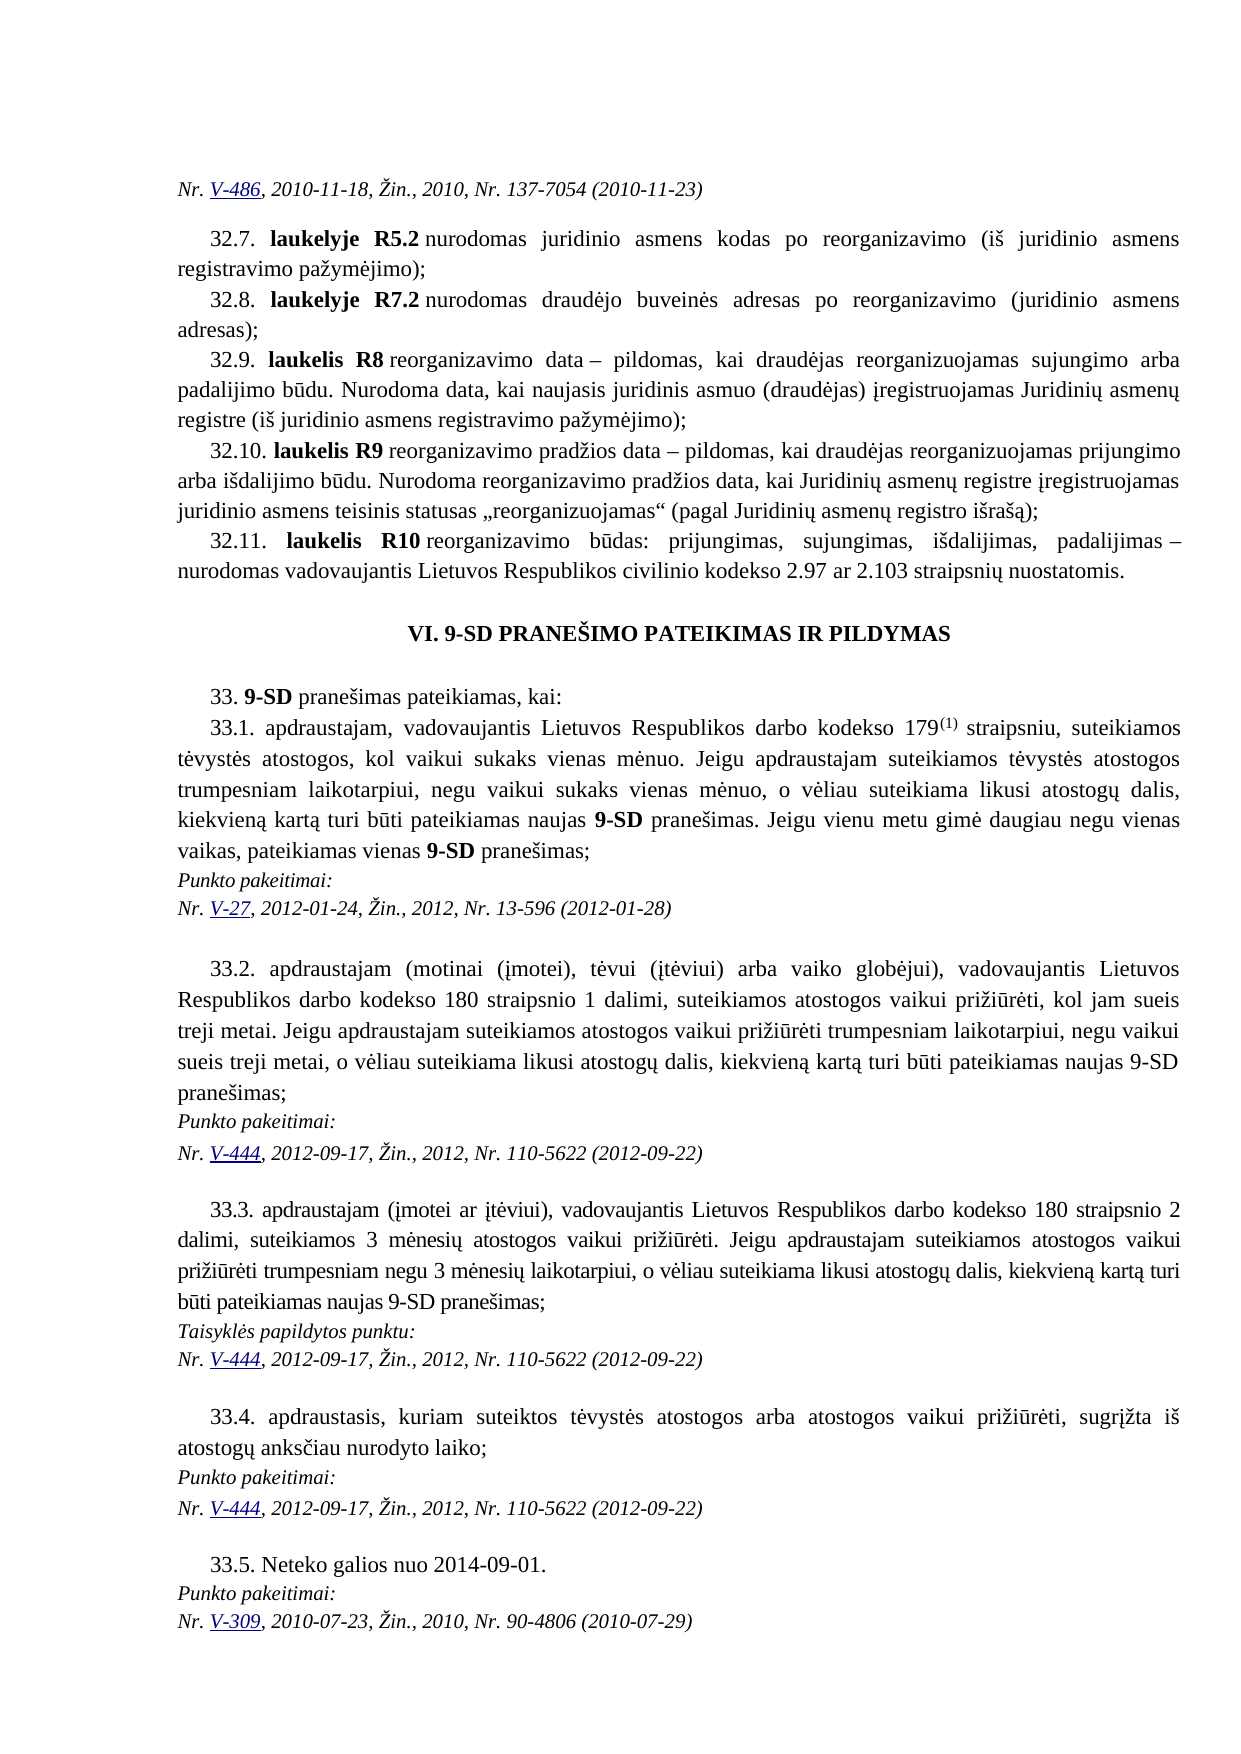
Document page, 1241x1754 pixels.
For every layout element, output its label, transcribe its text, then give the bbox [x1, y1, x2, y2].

text Punkto pakeitimai: [177, 1109, 1181, 1133]
text 33.5. Neteko galios nuo 2014-09-01. [177, 1551, 1181, 1577]
text 32.10. laukelis R9 reorganizavimo pradžios data – pildomas, kai draudėjas reorganizuojamas prijungimo arba išdalijimo būdu. Nurodoma reorganizavimo pradžios data, kai Juridinių asmenų registre įregistruojamas juridinio asmens teisinis statusas „reorganizuojamas“ (pagal Juridinių asmenų registro išrašą); [177, 437, 1181, 523]
text Nr. V-309, 2010-07-23, Žin., 2010, Nr. 90-4806 (2010-07-29) [177, 1609, 1181, 1633]
text 32.7. laukelyje R5.2 nurodomas juridinio asmens kodas po reorganizavimo (iš juridinio asmens registravimo pažymėjimo); [177, 225, 1181, 282]
text Nr. V-486, 2010-11-18, Žin., 2010, Nr. 137-7054 (2010-11-23) [177, 177, 1181, 201]
text Punkto pakeitimai: [177, 868, 1181, 892]
text 33.4. apdraustasis, kuriam suteiktos tėvystės atostogos arba atostogos vaikui prižiūrėti, sugrįžta iš atostogų anksčiau nurodyto laiko; [177, 1403, 1181, 1461]
text Nr. V-444, 2012-09-17, Žin., 2012, Nr. 110-5622 (2012-09-22) [177, 1496, 1181, 1520]
text Nr. V-444, 2012-09-17, Žin., 2012, Nr. 110-5622 (2012-09-22) [177, 1141, 1181, 1165]
text Nr. V-27, 2012-01-24, Žin., 2012, Nr. 13-596 (2012-01-28) [177, 896, 1181, 920]
text 32.9. laukelis R8 reorganizavimo data – pildomas, kai draudėjas reorganizuojamas sujungimo arba padalijimo būdu. Nurodoma data, kai naujasis juridinis asmuo (draudėjas) įregistruojamas Juridinių asmenų registre (iš juridinio asmens registravimo pažymėjimo); [177, 346, 1181, 433]
text 33.3. apdraustajam (įmotei ar įtėviui), vadovaujantis Lietuvos Respublikos darbo kodekso 180 straipsnio 2 dalimi, suteikiamos 3 mėnesių atostogos vaikui prižiūrėti. Jeigu apdraustajam suteikiamos atostogos vaikui prižiūrėti trumpesniam negu 3 mėnesių laikotarpiui, o vėliau suteikiama likusi atostogų dalis, kiekvieną kartą turi būti pateikiamas naujas 9-SD pranešimas; [177, 1196, 1181, 1314]
text 32.11. laukelis R10 reorganizavimo būdas: prijungimas, sujungimas, išdalijimas, padalijimas – nurodomas vadovaujantis Lietuvos Respublikos civilinio kodekso 2.97 ar 2.103 straipsnių nuostatomis. [177, 527, 1181, 584]
text Punkto pakeitimai: [177, 1581, 1181, 1605]
text 33.1. apdraustajam, vadovaujantis Lietuvos Respublikos darbo kodekso 179(1) straipsniu, suteikiamos tėvystės atostogos, kol vaikui sukaks vienas mėnuo. Jeigu apdraustajam suteikiamos tėvystės atostogos trumpesniam laikotarpiui, negu vaikui sukaks vienas mėnuo, o vėliau suteikiama likusi atostogų dalis, kiekvieną kartą turi būti pateikiamas naujas 9-SD pranešimas. Jeigu vienu metu gimė daugiau negu vienas vaikas, pateikiamas vienas 9-SD pranešimas; [177, 714, 1181, 864]
text 32.8. laukelyje R7.2 nurodomas draudėjo buveinės adresas po reorganizavimo (juridinio asmens adresas); [177, 286, 1181, 342]
text Taisyklės papildytos punktu: [177, 1319, 1181, 1343]
text VI. 9-SD PRANEŠIMO PATEIKIMAS IR PILDYMAS [177, 620, 1181, 647]
text Nr. V-444, 2012-09-17, Žin., 2012, Nr. 110-5622 (2012-09-22) [177, 1347, 1181, 1371]
text 33. 9-SD pranešimas pateikiamas, kai: [177, 683, 1181, 709]
text Punkto pakeitimai: [177, 1465, 1181, 1489]
text 33.2. apdraustajam (motinai (įmotei), tėvui (įtėviui) arba vaiko globėjui), vadovaujantis Lietuvos Respublikos darbo kodekso 180 straipsnio 1 dalimi, suteikiamos atostogos vaikui prižiūrėti, kol jam sueis treji metai. Jeigu apdraustajam suteikiamos atostogos vaikui prižiūrėti trumpesniam laikotarpiui, negu vaikui sueis treji metai, o vėliau suteikiama likusi atostogų dalis, kiekvieną kartą turi būti pateikiamas naujas 9-SD pranešimas; [177, 955, 1181, 1105]
